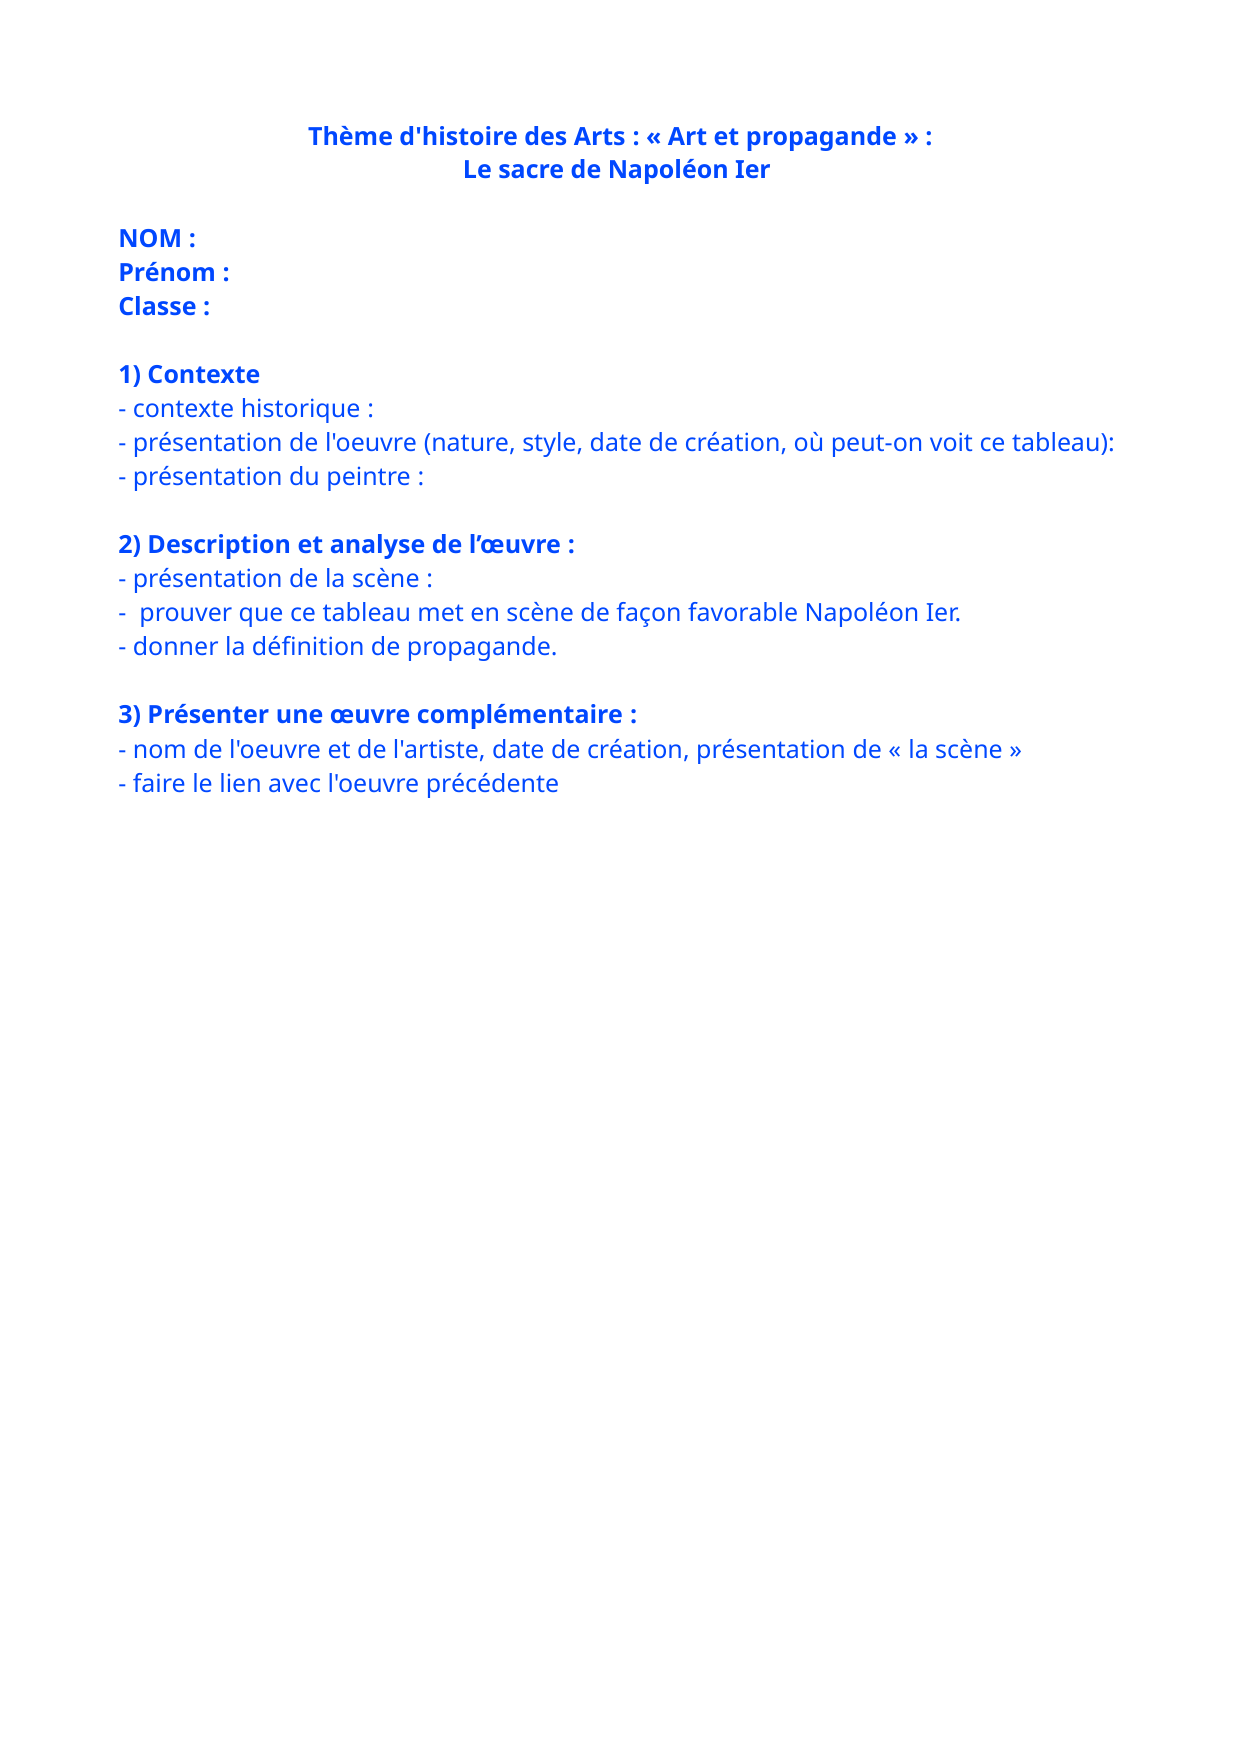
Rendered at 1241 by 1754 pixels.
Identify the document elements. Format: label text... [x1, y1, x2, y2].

text 2) Description et analyse de l’œuvre : [118, 527, 1122, 561]
text - contexte historique : [118, 391, 1122, 425]
text NOM : [118, 220, 1122, 254]
text - présentation de l'oeuvre (nature, style, date de création, où peut-on voit ce tableau): [118, 425, 1122, 459]
text - présentation du peintre : [118, 459, 1122, 493]
text - présentation de la scène : [118, 561, 1122, 595]
text Prénom : [118, 254, 1122, 288]
text Le sacre de Napoléon Ier [118, 152, 1122, 186]
text Classe : [118, 288, 1122, 322]
text 3) Présenter une œuvre complémentaire : [118, 697, 1122, 731]
text - donner la définition de propagande. [118, 629, 1122, 663]
text Thème d'histoire des Arts : « Art et propagande » : [118, 118, 1122, 152]
text 1) Contexte [118, 357, 1122, 391]
text - prouver que ce tableau met en scène de façon favorable Napoléon Ier. [118, 595, 1122, 629]
text - faire le lien avec l'oeuvre précédente [118, 765, 1122, 799]
text - nom de l'oeuvre et de l'artiste, date de création, présentation de « la scène » [118, 731, 1122, 765]
